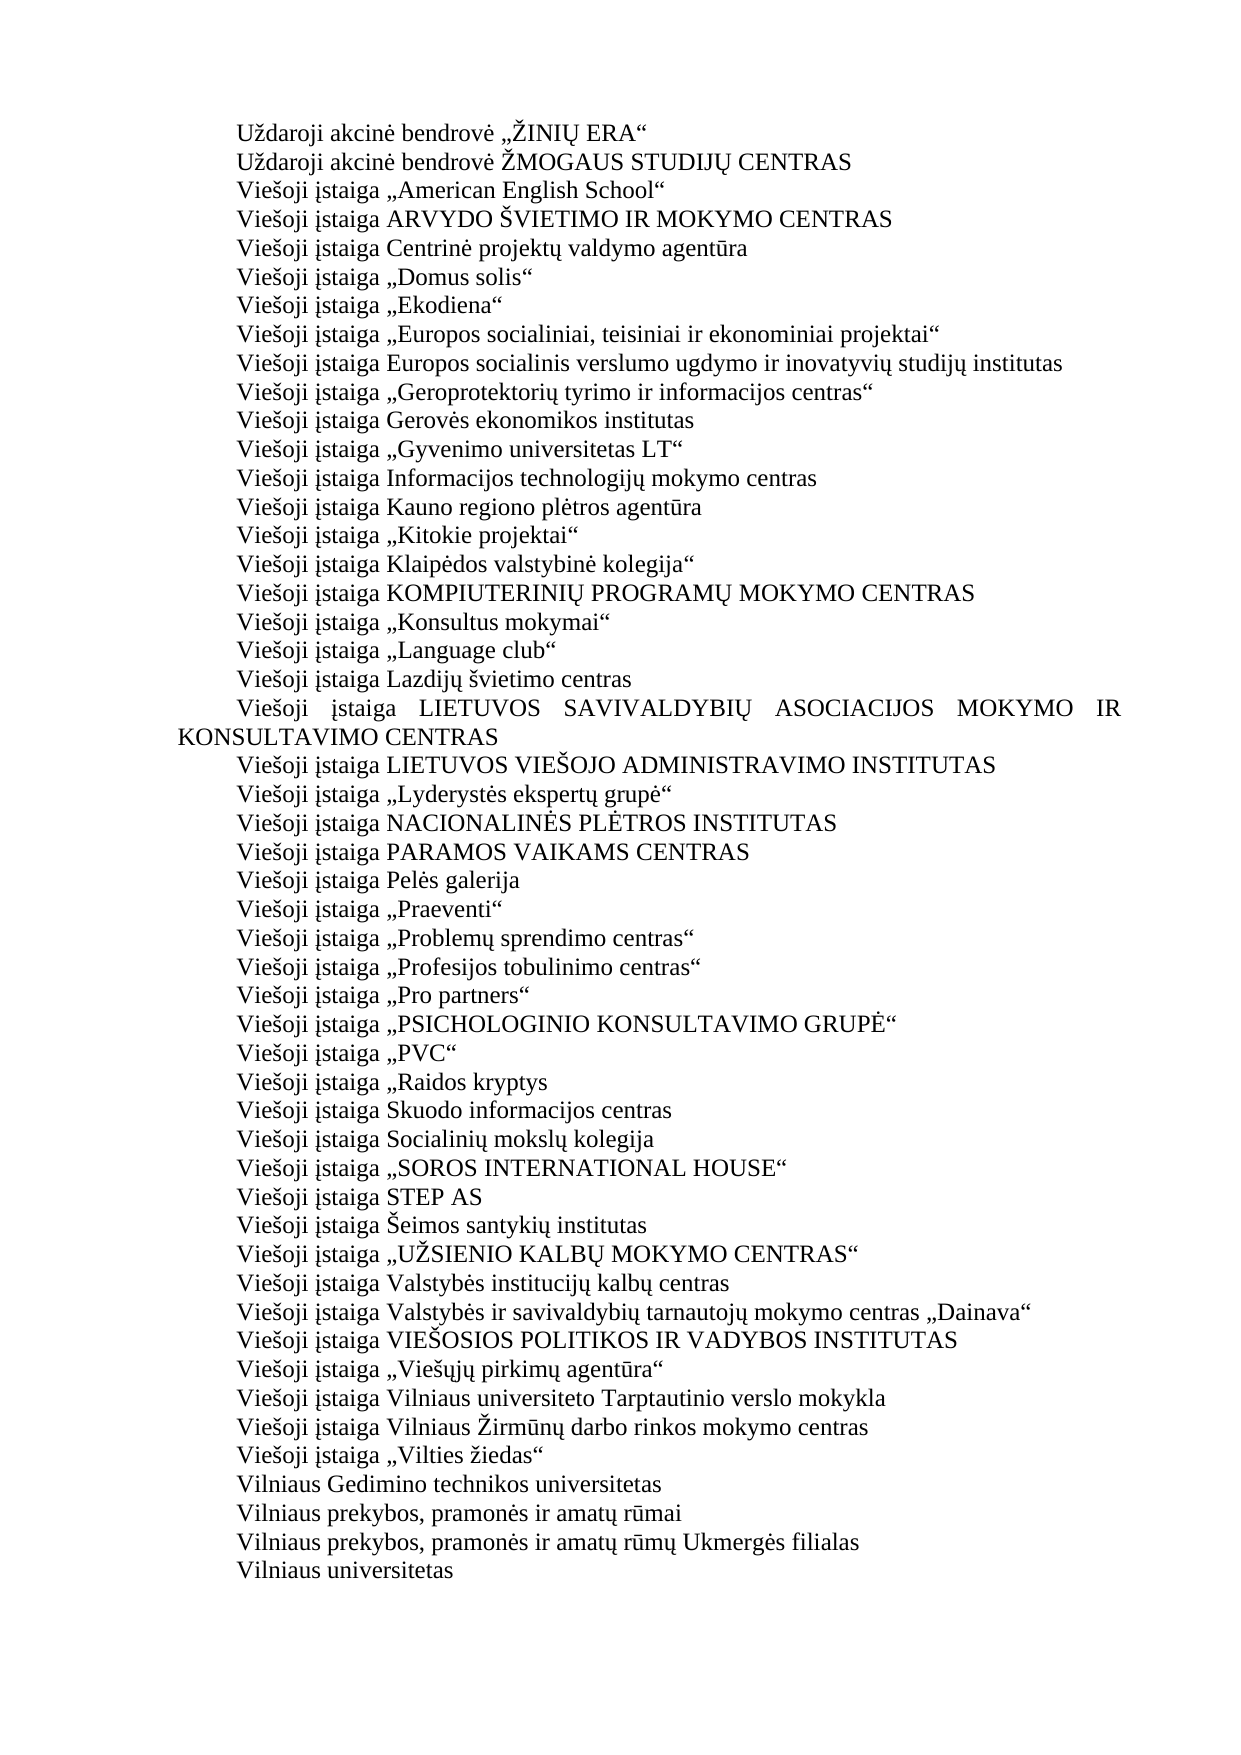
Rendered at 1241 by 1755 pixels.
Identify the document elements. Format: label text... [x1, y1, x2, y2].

text Viešoji įstaiga ARVYDO ŠVIETIMO IR MOKYMO CENTRAS [177, 204, 1122, 233]
text Uždaroji akcinė bendrovė ŽMOGAUS STUDIJŲ CENTRAS [177, 147, 1122, 176]
text Viešoji įstaiga „American English School“ [177, 176, 1122, 204]
text Viešoji įstaiga „Language club“ [177, 636, 1122, 664]
text Vilniaus prekybos, pramonės ir amatų rūmai [177, 1498, 1122, 1527]
text Viešoji įstaiga „Domus solis“ [177, 262, 1122, 291]
text Viešoji įstaiga VIEŠOSIOS POLITIKOS IR VADYBOS INSTITUTAS [177, 1326, 1122, 1354]
text Viešoji įstaiga Šeimos santykių institutas [177, 1211, 1122, 1239]
text Viešoji įstaiga Europos socialinis verslumo ugdymo ir inovatyvių studijų institutas [177, 348, 1122, 377]
text Viešoji įstaiga LIETUVOS SAVIVALDYBIŲ ASOCIACIJOS MOKYMO IR KONSULTAVIMO CENTRAS [177, 693, 1122, 751]
text Viešoji įstaiga „Ekodiena“ [177, 291, 1122, 319]
text Viešoji įstaiga „Lyderystės ekspertų grupė“ [177, 779, 1122, 808]
text Viešoji įstaiga Vilniaus universiteto Tarptautinio verslo mokykla [177, 1383, 1122, 1412]
text Viešoji įstaiga „Konsultus mokymai“ [177, 607, 1122, 636]
text Viešoji įstaiga Skuodo informacijos centras [177, 1096, 1122, 1124]
text Viešoji įstaiga Valstybės ir savivaldybių tarnautojų mokymo centras „Dainava“ [177, 1297, 1122, 1326]
text Vilniaus universitetas [177, 1556, 1122, 1584]
text Viešoji įstaiga „Vilties žiedas“ [177, 1441, 1122, 1469]
text Viešoji įstaiga Informacijos technologijų mokymo centras [177, 463, 1122, 492]
text Viešoji įstaiga „Kitokie projektai“ [177, 521, 1122, 549]
text Viešoji įstaiga „Problemų sprendimo centras“ [177, 923, 1122, 952]
text Viešoji įstaiga „Profesijos tobulinimo centras“ [177, 952, 1122, 981]
text Viešoji įstaiga „Gyvenimo universitetas LT“ [177, 434, 1122, 463]
text Viešoji įstaiga „Raidos kryptys [177, 1067, 1122, 1096]
text Viešoji įstaiga Valstybės institucijų kalbų centras [177, 1268, 1122, 1297]
text Viešoji įstaiga LIETUVOS VIEŠOJO ADMINISTRAVIMO INSTITUTAS [177, 751, 1122, 779]
text Vilniaus prekybos, pramonės ir amatų rūmų Ukmergės filialas [177, 1527, 1122, 1556]
text Viešoji įstaiga Gerovės ekonomikos institutas [177, 406, 1122, 434]
text Viešoji įstaiga Kauno regiono plėtros agentūra [177, 492, 1122, 521]
text Viešoji įstaiga Klaipėdos valstybinė kolegija“ [177, 549, 1122, 578]
text Viešoji įstaiga Pelės galerija [177, 866, 1122, 894]
text Viešoji įstaiga „Geroprotektorių tyrimo ir informacijos centras“ [177, 377, 1122, 406]
text Viešoji įstaiga „SOROS INTERNATIONAL HOUSE“ [177, 1153, 1122, 1182]
text Viešoji įstaiga Lazdijų švietimo centras [177, 664, 1122, 693]
text Viešoji įstaiga NACIONALINĖS PLĖTROS INSTITUTAS [177, 808, 1122, 837]
text Viešoji įstaiga „PSICHOLOGINIO KONSULTAVIMO GRUPĖ“ [177, 1009, 1122, 1038]
text Uždaroji akcinė bendrovė „ŽINIŲ ERA“ [177, 118, 1122, 147]
text Viešoji įstaiga „Praeventi“ [177, 894, 1122, 923]
text Vilniaus Gedimino technikos universitetas [177, 1469, 1122, 1498]
text Viešoji įstaiga Centrinė projektų valdymo agentūra [177, 233, 1122, 262]
text Viešoji įstaiga PARAMOS VAIKAMS CENTRAS [177, 837, 1122, 866]
text Viešoji įstaiga KOMPIUTERINIŲ PROGRAMŲ MOKYMO CENTRAS [177, 578, 1122, 607]
text Viešoji įstaiga „Pro partners“ [177, 981, 1122, 1009]
text Viešoji įstaiga „Viešųjų pirkimų agentūra“ [177, 1354, 1122, 1383]
text Viešoji įstaiga STEP AS [177, 1182, 1122, 1211]
text Viešoji įstaiga Vilniaus Žirmūnų darbo rinkos mokymo centras [177, 1412, 1122, 1441]
text Viešoji įstaiga „UŽSIENIO KALBŲ MOKYMO CENTRAS“ [177, 1239, 1122, 1268]
text Viešoji įstaiga „PVC“ [177, 1038, 1122, 1067]
text Viešoji įstaiga „Europos socialiniai, teisiniai ir ekonominiai projektai“ [177, 319, 1122, 348]
text Viešoji įstaiga Socialinių mokslų kolegija [177, 1124, 1122, 1153]
